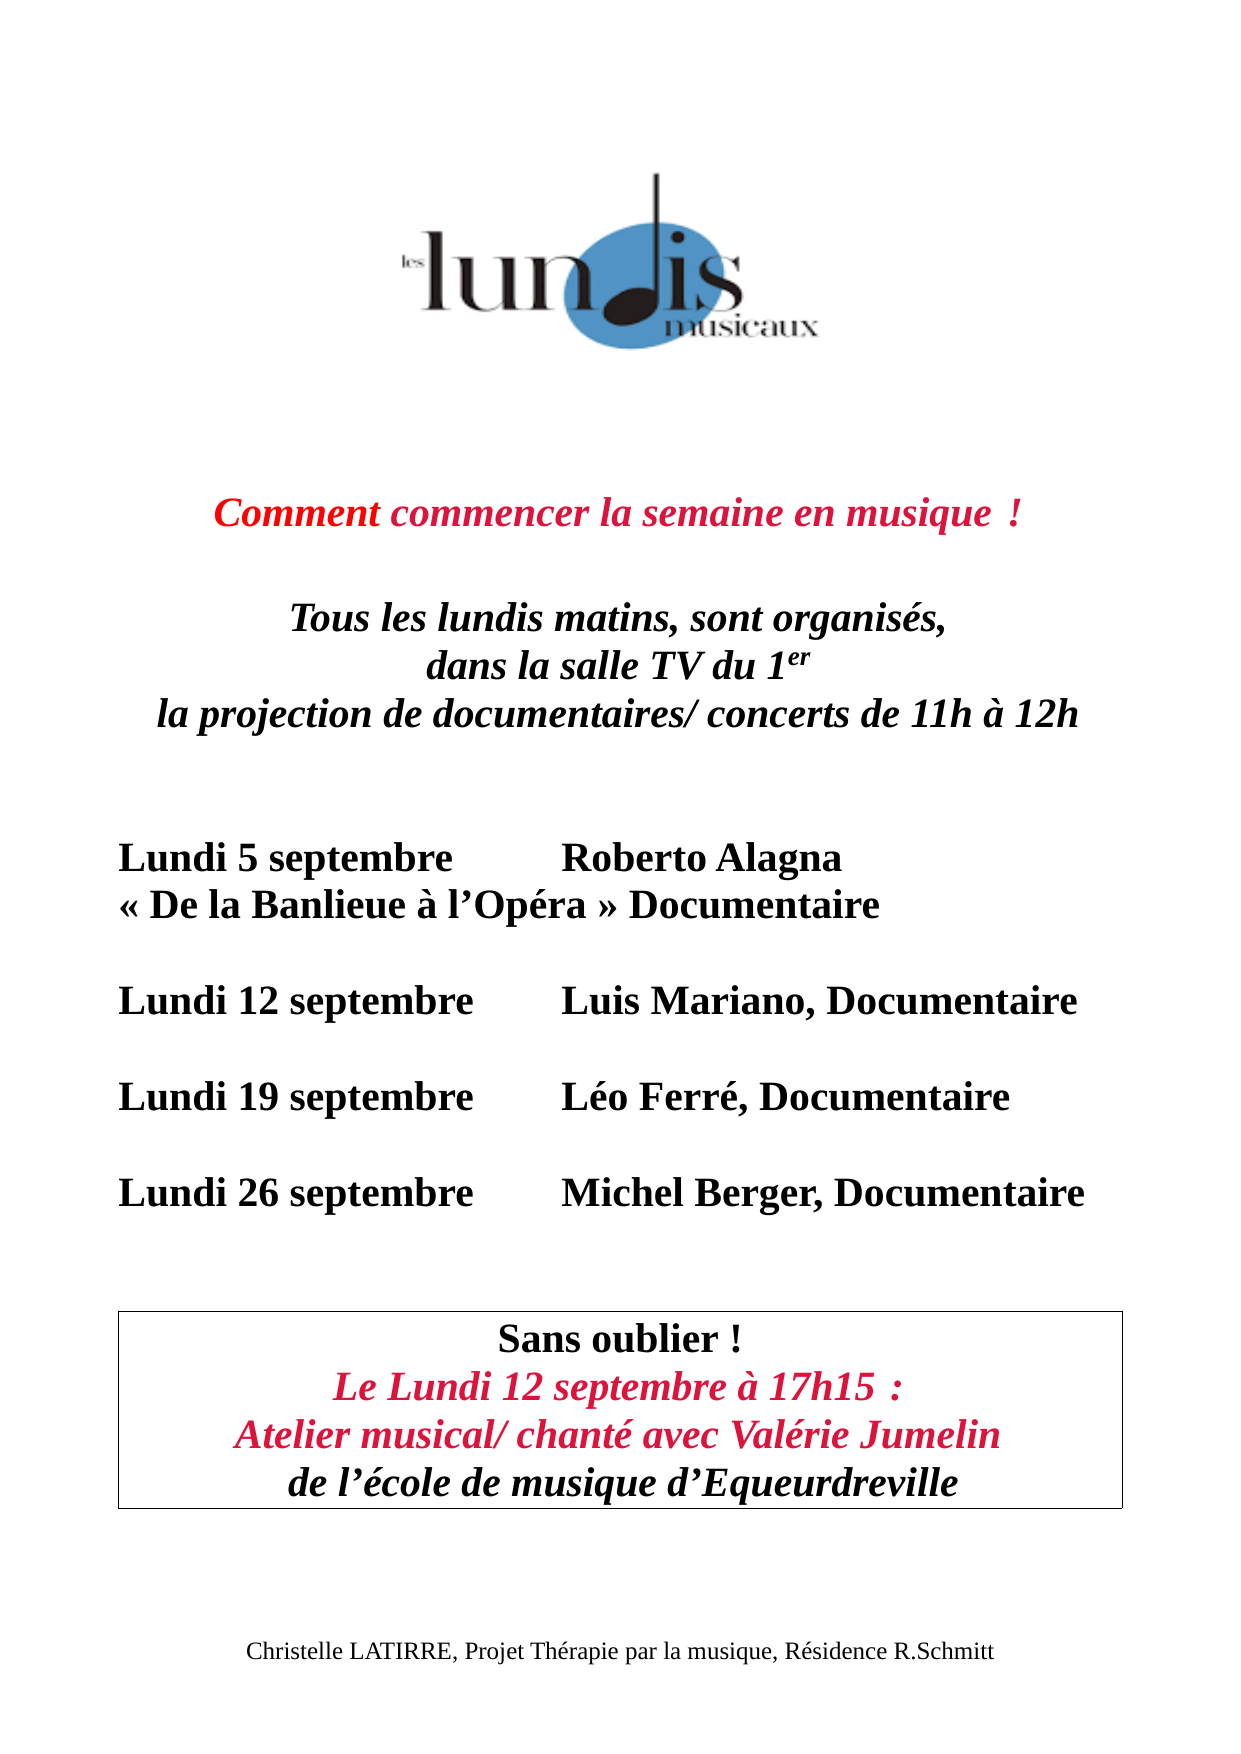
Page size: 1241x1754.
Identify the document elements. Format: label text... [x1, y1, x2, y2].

text Comment commencer la semaine en musique ! [118, 487, 1122, 535]
text Lundi 19 septembre Léo Ferré, Documentaire [118, 1072, 1122, 1119]
text de l’école de musique d’Equeurdreville [119, 1455, 1122, 1508]
text Atelier musical/ chanté avec Valérie Jumelin [119, 1407, 1122, 1455]
text « De la Banlieue à l’Opéra » Documentaire [118, 880, 1122, 928]
text Lundi 26 septembre Michel Berger, Documentaire [118, 1167, 1122, 1215]
text dans la salle TV du 1er [118, 640, 1122, 688]
text Le Lundi 12 septembre à 17h15 : [119, 1359, 1122, 1407]
text Sans oublier ! [119, 1312, 1122, 1359]
text Lundi 5 septembre Roberto Alagna [118, 832, 1122, 880]
text Tous les lundis matins, sont organisés, [118, 592, 1122, 640]
text Lundi 12 septembre Luis Mariano, Documentaire [118, 976, 1122, 1024]
text la projection de documentaires/ concerts de 11h à 12h [118, 688, 1122, 736]
